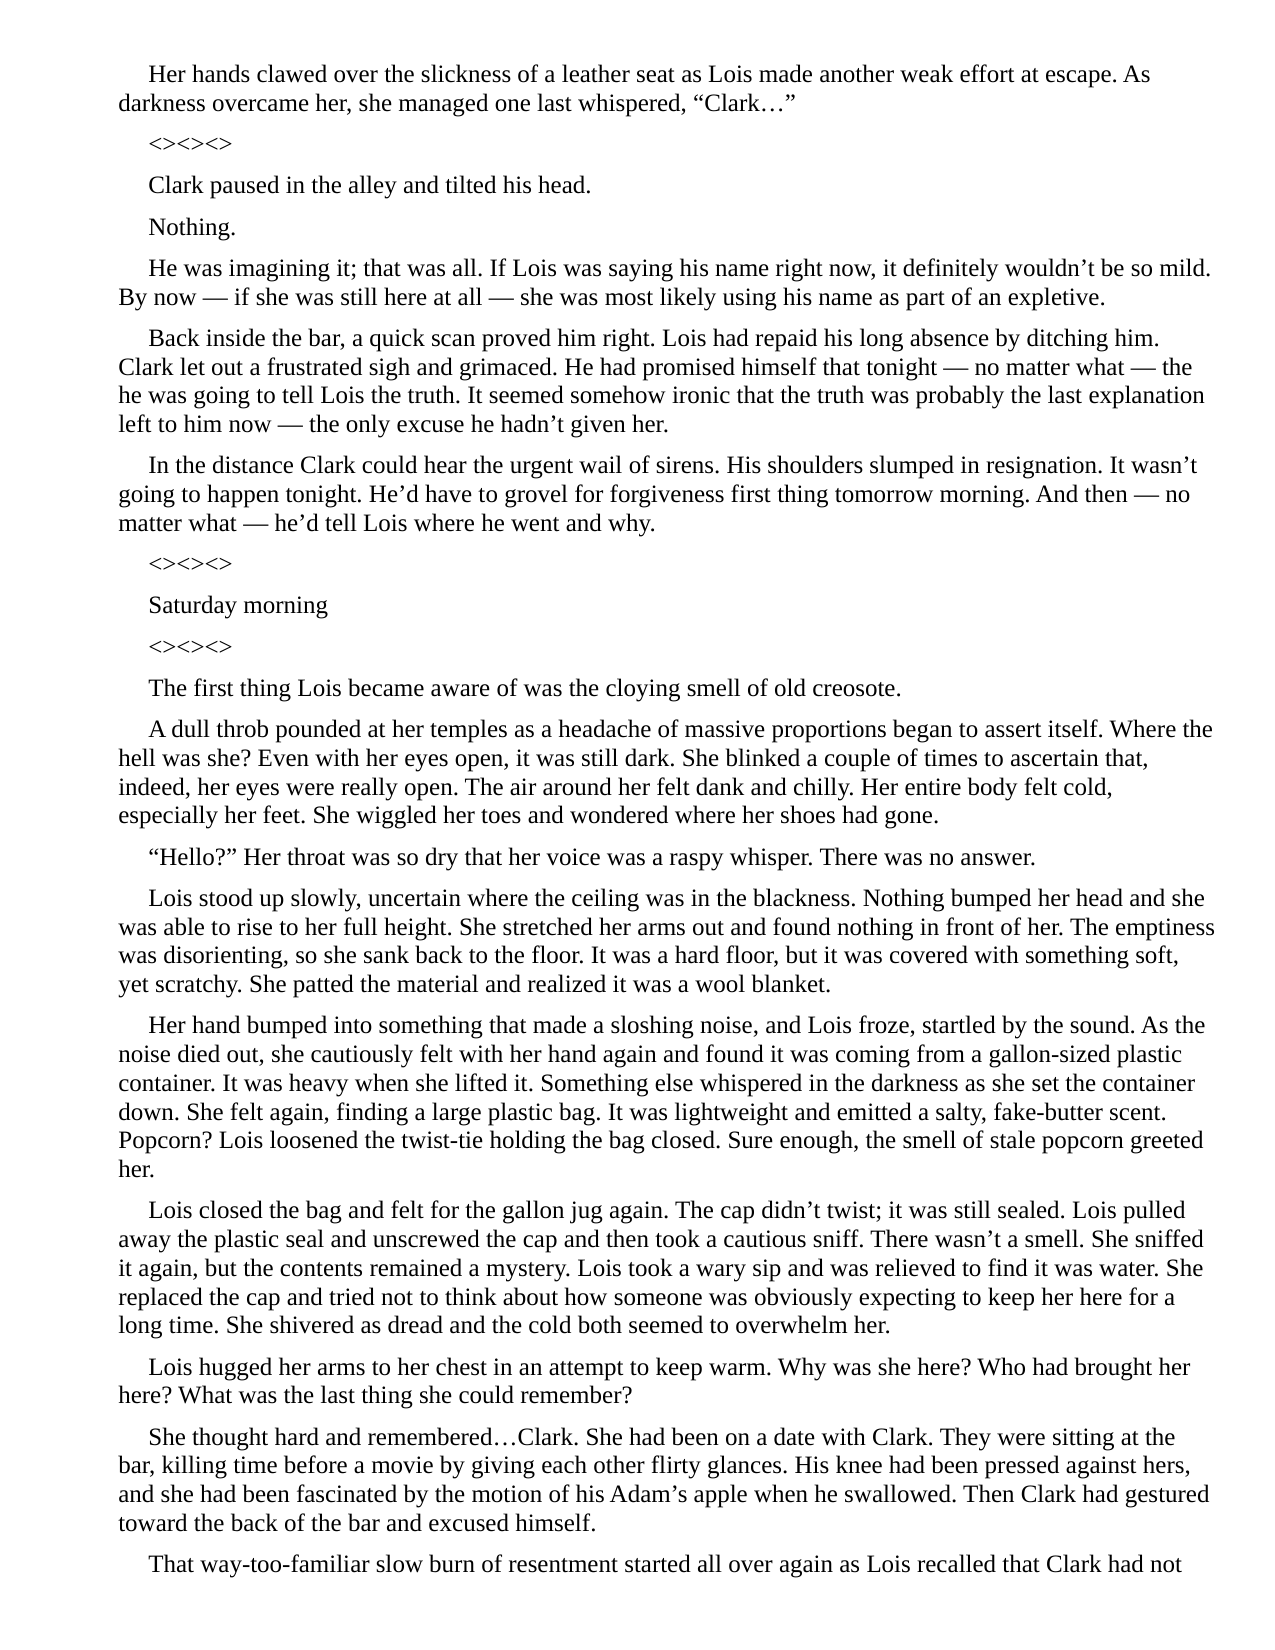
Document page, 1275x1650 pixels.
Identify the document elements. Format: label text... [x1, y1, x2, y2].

text Clark paused in the alley and tilted his head. [118, 170, 1216, 199]
text Saturday morning [118, 590, 1216, 619]
text Nothing. [118, 212, 1216, 240]
text “Hello?” Her throat was so dry that her voice was a raspy whisper. There was no answer. [118, 842, 1216, 870]
text The first thing Lois became aware of was the cloying smell of old creosote. [118, 673, 1216, 702]
text <><><> [118, 549, 1216, 578]
text Lois hugged her arms to her chest in an attempt to keep warm. Why was she here? Who had brought her here? What was the last thing she could remember? [118, 1352, 1216, 1409]
text Lois closed the bag and felt for the gallon jug again. The cap didn’t twist; it was still sealed. Lois pulled away the plastic seal and unscrewed the cap and then took a cautious sniff. There wasn’t a smell. She sniffed it again, but the contents remained a mystery. Lois took a wary sip and was relieved to find it was water. She replaced the cap and tried not to think about how someone was obviously expecting to keep her here for a long time. She shivered as dread and the cold both seemed to overwhelm her. [118, 1195, 1216, 1339]
text Her hands clawed over the slickness of a leather seat as Lois made another weak effort at escape. As darkness overcame her, she managed one last whispered, “Clark…” [118, 59, 1216, 117]
text That way-too-familiar slow burn of resentment started all over again as Lois recalled that Clark had not [118, 1549, 1216, 1578]
text Back inside the bar, a quick scan proved him right. Lois had repaid his long absence by ditching him. Clark let out a frustrated sigh and grimaced. He had promised himself that tonight — no matter what — the he was going to tell Lois the truth. It seemed somehow ironic that the truth was probably the last explanation left to him now — the only excuse he hadn’t given her. [118, 323, 1216, 438]
text In the distance Clark could hear the urgent wail of sirens. His shoulders slumped in resignation. It wasn’t going to happen tonight. He’d have to grovel for forgiveness first thing tomorrow morning. And then — no matter what — he’d tell Lois where he went and why. [118, 450, 1216, 537]
text A dull throb pounded at her temples as a headache of massive proportions began to assert itself. Where the hell was she? Even with her eyes open, it was still dark. She blinked a couple of times to ascertain that, indeed, her eyes were really open. The air around her felt dank and chilly. Her entire body felt cold, especially her feet. She wiggled her toes and wondered where her shoes had gone. [118, 714, 1216, 829]
text She thought hard and remembered…Clark. She had been on a date with Clark. They were sitting at the bar, killing time before a movie by giving each other flirty glances. His knee had been pressed against hers, and she had been fascinated by the motion of his Adam’s apple when he swallowed. Then Clark had gestured toward the back of the bar and excused himself. [118, 1422, 1216, 1537]
text Her hand bumped into something that made a sloshing noise, and Lois froze, startled by the sound. As the noise died out, she cautiously felt with her hand again and found it was coming from a gallon-sized plastic container. It was heavy when she lifted it. Something else whispered in the darkness as she set the container down. She felt again, finding a large plastic bag. It was lightweight and emitted a salty, fake-butter scent. Popcorn? Lois loosened the twist-tie holding the bag closed. Sure enough, the smell of stale popcorn greeted her. [118, 1010, 1216, 1183]
text Lois stood up slowly, uncertain where the ceiling was in the blackness. Nothing bumped her head and she was able to rise to her full height. She stretched her arms out and found nothing in front of her. The emptiness was disorienting, so she sank back to the floor. It was a hard floor, but it was covered with something soft, yet scratchy. She patted the material and realized it was a wool blanket. [118, 883, 1216, 998]
text He was imagining it; that was all. If Lois was saying his name right now, it definitely wouldn’t be so mild. By now — if she was still here at all — she was most likely using his name as part of an expletive. [118, 253, 1216, 310]
text <><><> [118, 129, 1216, 158]
text <><><> [118, 632, 1216, 660]
